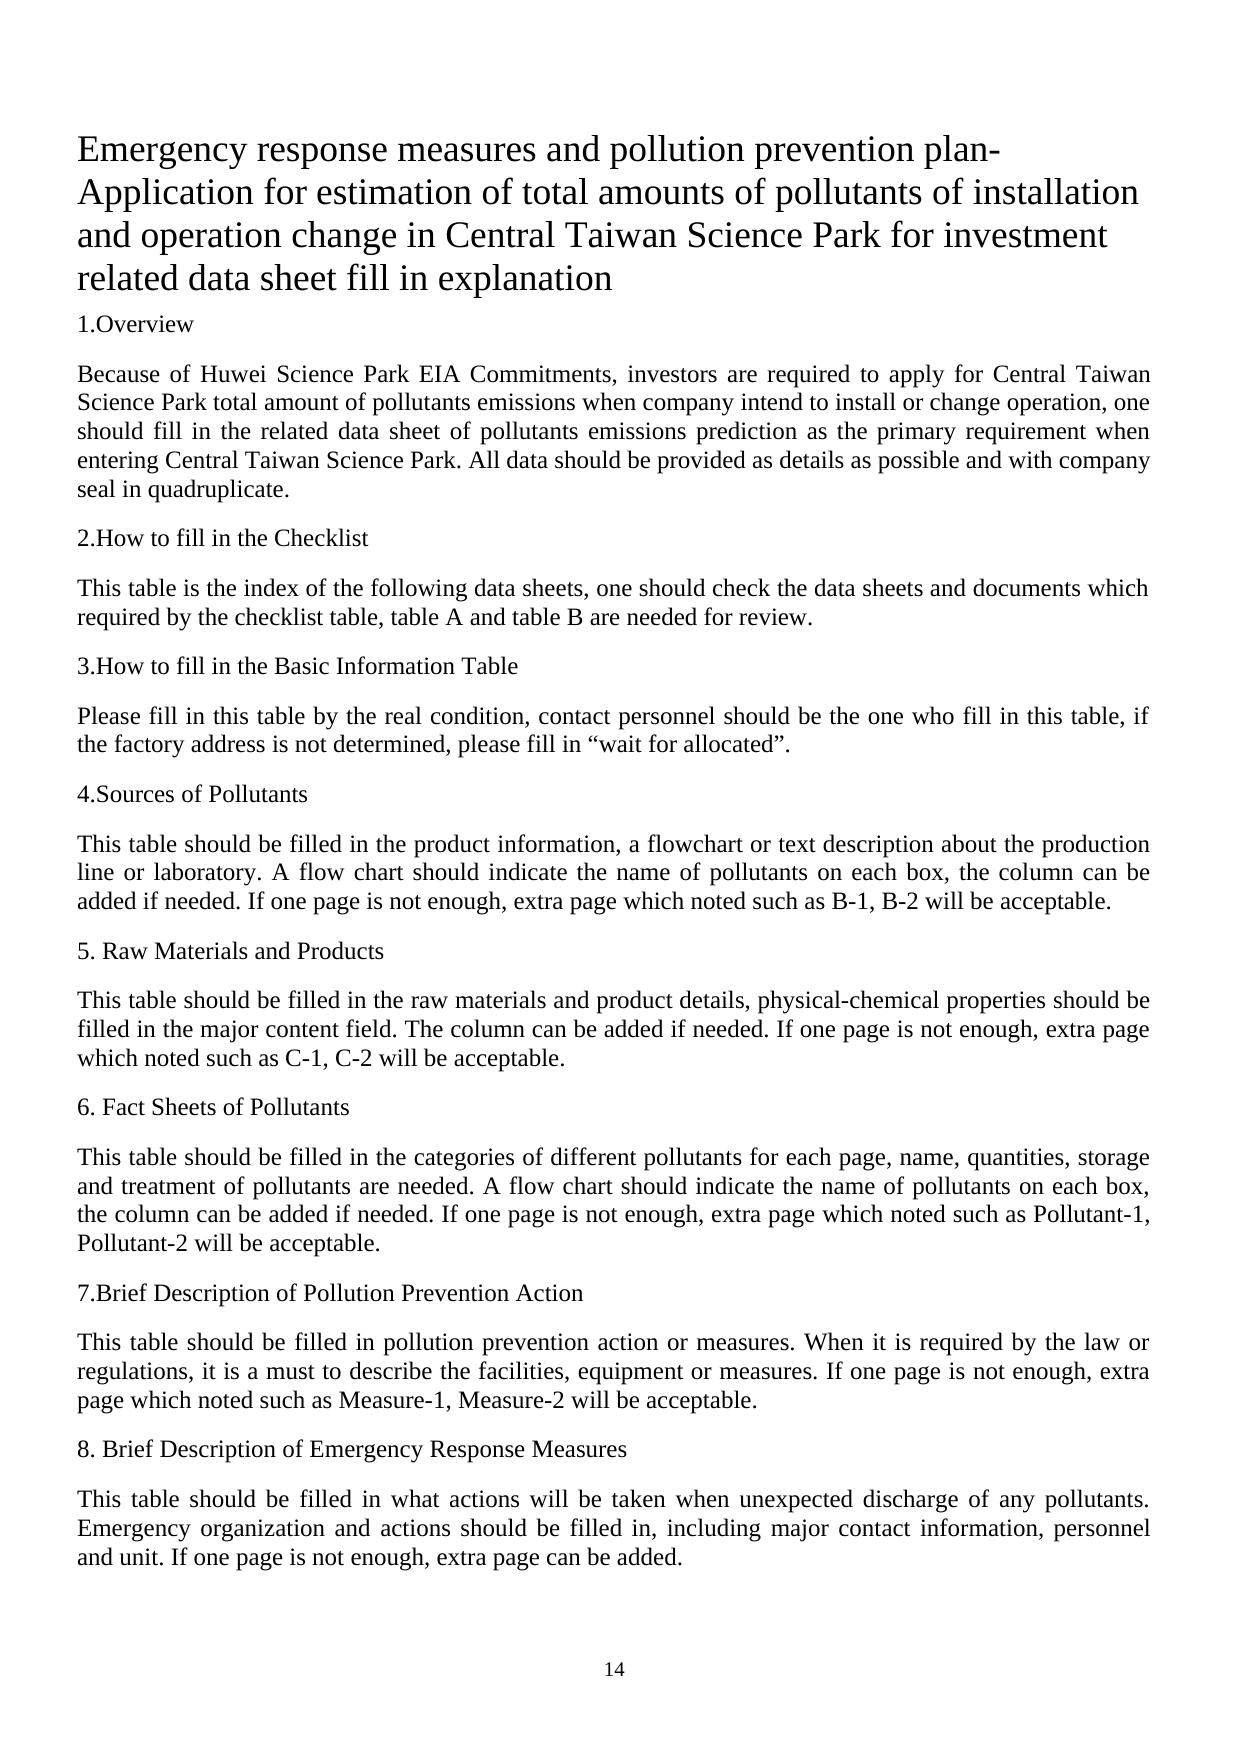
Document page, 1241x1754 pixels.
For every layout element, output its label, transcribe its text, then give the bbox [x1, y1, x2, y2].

text This table should be filled in the categories of different pollutants for each page, name, quantities, storage and treatment of pollutants are needed. A flow chart should indicate the name of pollutants on each box, the column can be added if needed. If one page is not enough, extra page which noted such as Pollutant-1, Pollutant-2 will be acceptable. [77, 1142, 1152, 1257]
text Please fill in this table by the real condition, contact personnel should be the one who fill in this table, if the factory address is not determined, please fill in “wait for allocated”. [77, 701, 1152, 758]
text 7.Brief Description of Pollution Prevention Action [77, 1278, 1152, 1307]
text 6. Fact Sheets of Pollutants [77, 1092, 1152, 1121]
text Because of Huwei Science Park EIA Commitments, investors are required to apply for Central Taiwan Science Park total amount of pollutants emissions when company intend to install or change operation, one should fill in the related data sheet of pollutants emissions prediction as the primary requirement when entering Central Taiwan Science Park. All data should be provided as details as possible and with company seal in quadruplicate. [77, 359, 1152, 502]
text This table should be filled in the product information, a flowchart or text description about the production line or laboratory. A flow chart should indicate the name of pollutants on each box, the column can be added if needed. If one page is not enough, extra page which noted such as B-1, B-2 will be acceptable. [77, 829, 1152, 915]
text This table is the index of the following data sheets, one should check the data sheets and documents which required by the checklist table, table A and table B are needed for review. [77, 573, 1152, 630]
text 3.How to fill in the Basic Information Table [77, 651, 1152, 680]
text 5. Raw Materials and Products [77, 936, 1152, 964]
text This table should be filled in pollution prevention action or measures. When it is required by the law or regulations, it is a must to describe the facilities, equipment or measures. If one page is not enough, extra page which noted such as Measure-1, Measure-2 will be acceptable. [77, 1327, 1152, 1414]
text 8. Brief Description of Emergency Response Measures [77, 1434, 1152, 1463]
text 4.Sources of Pollutants [77, 779, 1152, 808]
text 2.How to fill in the Checklist [77, 523, 1152, 552]
text This table should be filled in the raw materials and product details, physical-chemical properties should be filled in the major content field. The column can be added if needed. If one page is not enough, extra page which noted such as C-1, C-2 will be acceptable. [77, 985, 1152, 1072]
text 1.Overview [77, 309, 1152, 338]
text Emergency response measures and pollution prevention plan-Application for estimation of total amounts of pollutants of installation and operation change in Central Taiwan Science Park for investment related data sheet fill in explanation [77, 126, 1152, 299]
text This table should be filled in what actions will be taken when unexpected discharge of any pollutants. Emergency organization and actions should be filled in, including major contact information, personnel and unit. If one page is not enough, extra page can be added. [77, 1484, 1152, 1570]
